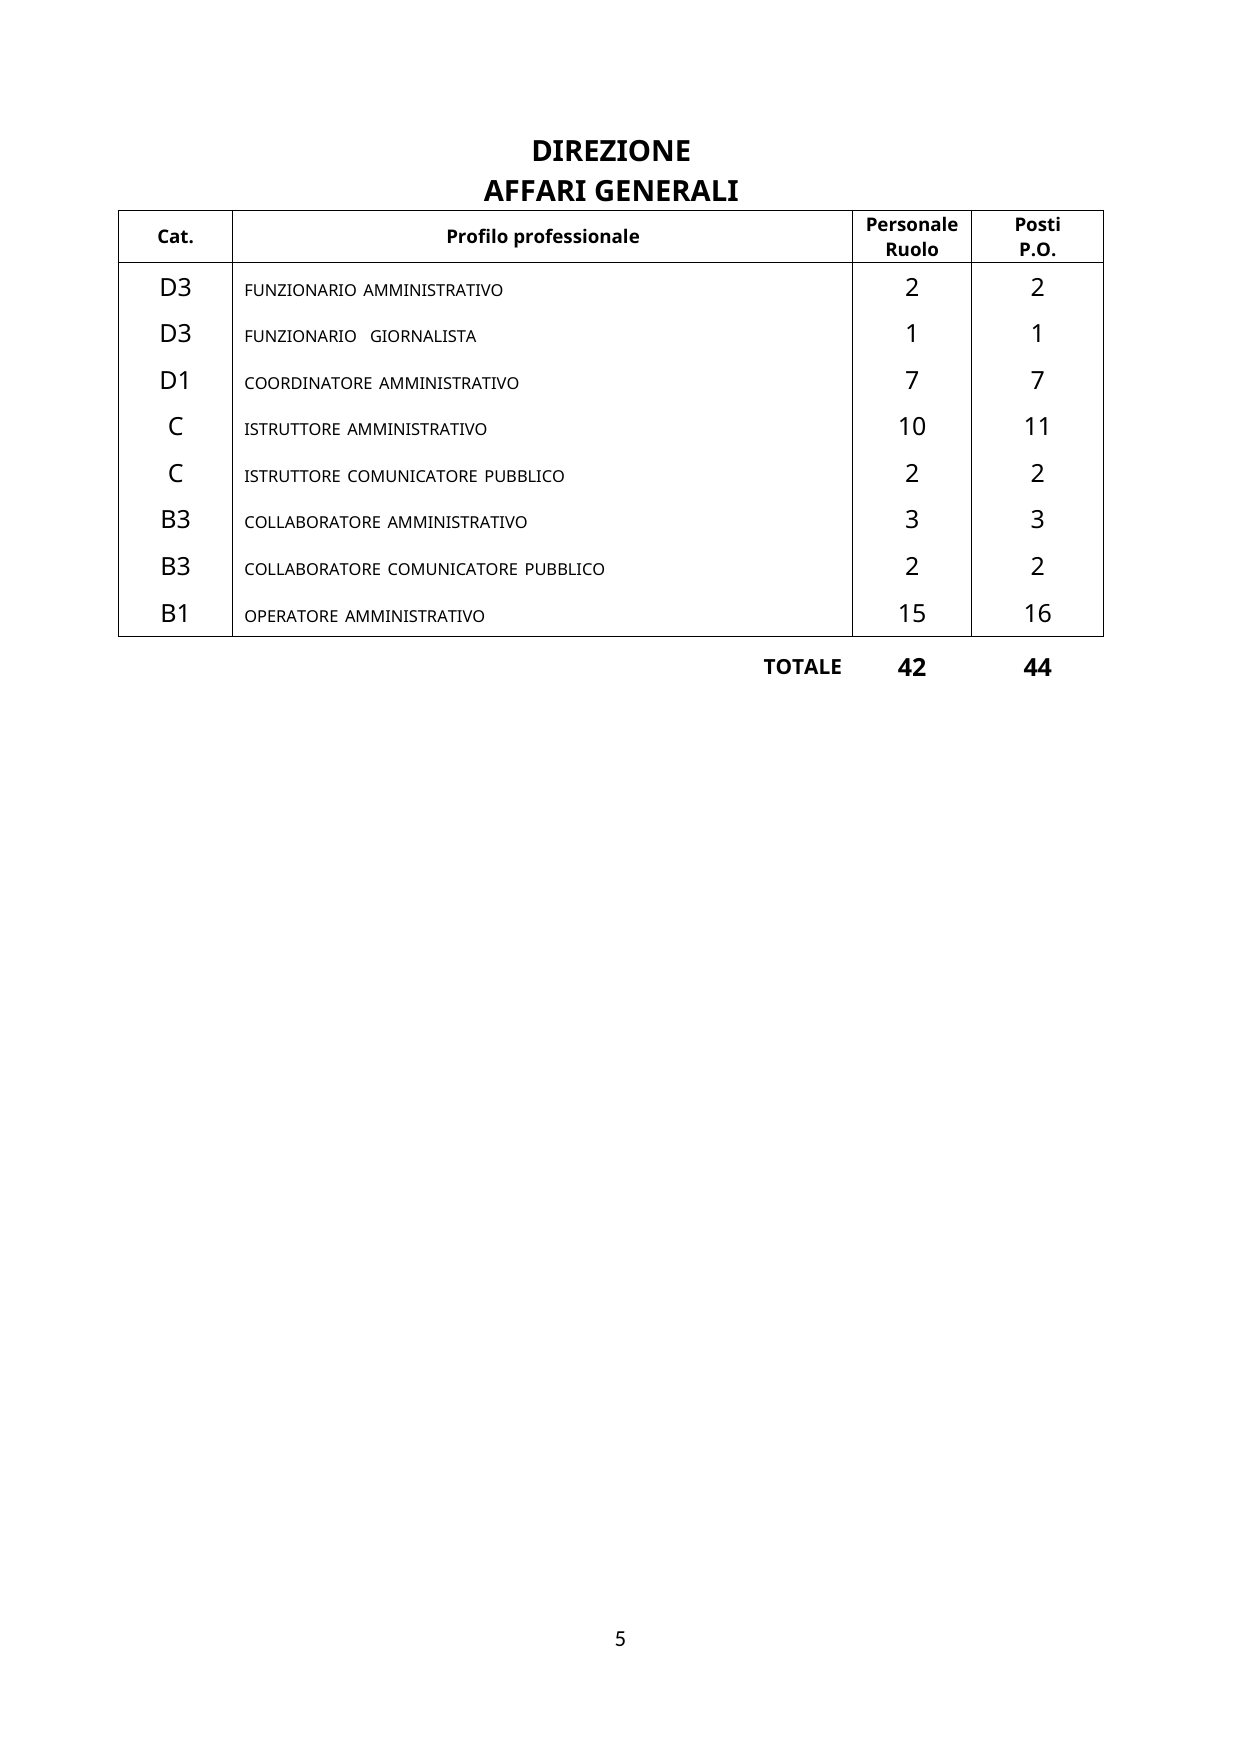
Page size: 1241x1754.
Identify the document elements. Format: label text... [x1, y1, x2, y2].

table_cell 2 [972, 543, 1103, 589]
table_cell C [119, 449, 232, 496]
table_cell 2 [972, 449, 1103, 496]
table_cell TOTALE [118, 637, 853, 696]
table_cell funzionario amministrativo [233, 263, 852, 310]
table_cell D3 [119, 310, 232, 356]
table_cell 2 [853, 449, 971, 496]
table_cell D1 [119, 356, 232, 403]
table_cell 7 [853, 356, 971, 403]
table_cell collaboratore comunicatore pubblico [233, 543, 852, 589]
table_cell Personale Ruolo [853, 211, 971, 262]
table_cell funzionario giornalista [233, 310, 852, 356]
table_cell Profilo professionale [233, 211, 852, 262]
table_cell B3 [119, 496, 232, 542]
table_cell Cat. [119, 211, 232, 262]
table_cell B1 [119, 589, 232, 636]
table_cell 2 [972, 263, 1103, 310]
table_cell 16 [972, 589, 1103, 636]
table_cell Posti P.O. [972, 211, 1103, 262]
table_cell 42 [853, 637, 971, 696]
table_cell 1 [972, 310, 1103, 356]
table_cell coordinatore amministrativo [233, 356, 852, 403]
table_cell 44 [971, 637, 1104, 696]
table_cell 1 [853, 310, 971, 356]
table_cell istruttore amministrativo [233, 403, 852, 449]
table_cell istruttore comunicatore pubblico [233, 449, 852, 496]
table_cell collaboratore amministrativo [233, 496, 852, 542]
table_cell operatore amministrativo [233, 589, 852, 636]
table_cell D3 [119, 263, 232, 310]
table_header DIREZIONE AFFARI GENERALI [118, 131, 1104, 210]
table_cell 11 [972, 403, 1103, 449]
table_cell 2 [853, 543, 971, 589]
table_cell 10 [853, 403, 971, 449]
table_cell 2 [853, 263, 971, 310]
table_cell 3 [853, 496, 971, 542]
table_cell 7 [972, 356, 1103, 403]
table_cell 3 [972, 496, 1103, 542]
table_cell B3 [119, 543, 232, 589]
table_cell 15 [853, 589, 971, 636]
table_cell C [119, 403, 232, 449]
